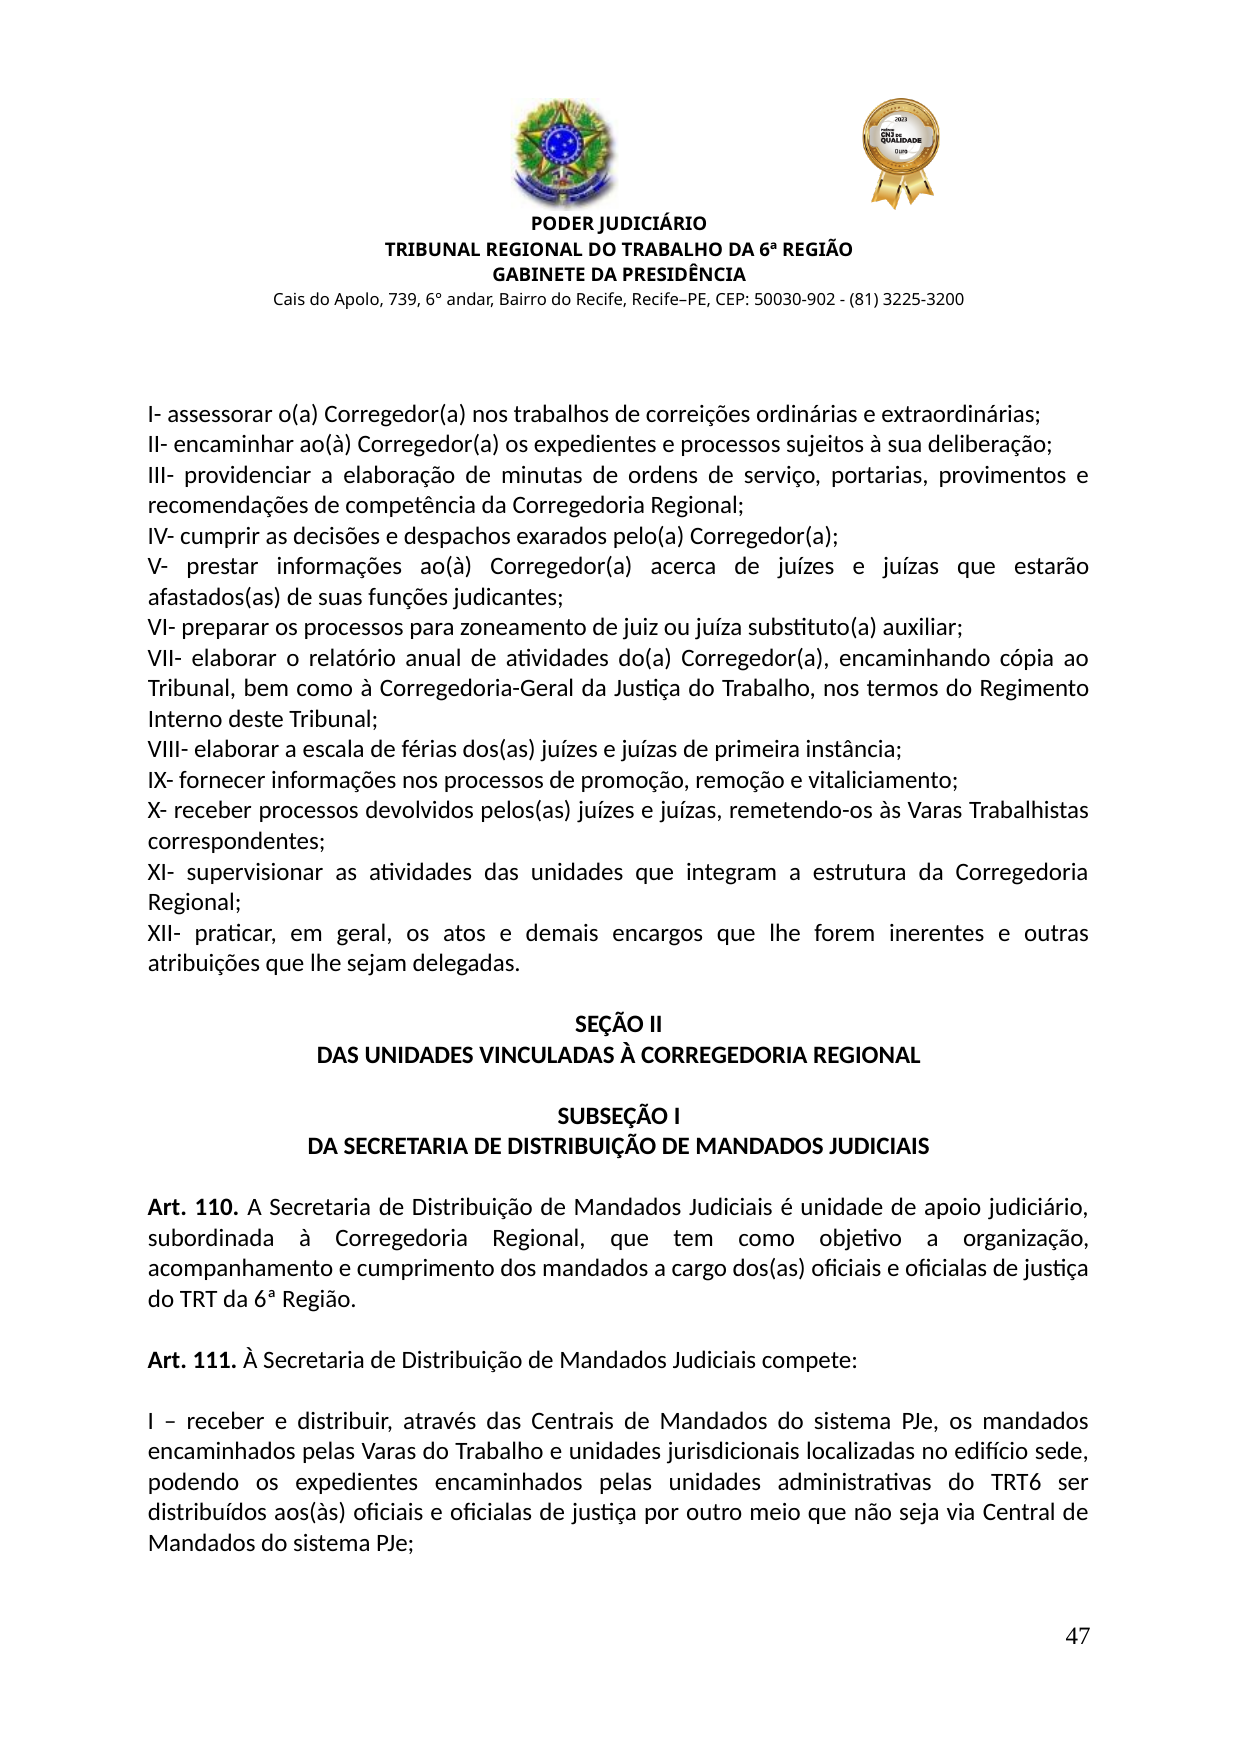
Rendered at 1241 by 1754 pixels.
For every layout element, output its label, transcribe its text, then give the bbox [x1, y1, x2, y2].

text VI- preparar os processos para zoneamento de juiz ou juíza substituto(a) auxiliar; [147, 611, 1090, 642]
text Art. 110. A Secretaria de Distribuição de Mandados Judiciais é unidade de apoio judiciário, subordinada à Corregedoria Regional, que tem como objetivo a organização, acompanhamento e cumprimento dos mandados a cargo dos(as) oficiais e oficialas de justiça do TRT da 6ª Região. [147, 1191, 1090, 1313]
text VIII- elaborar a escala de férias dos(as) juízes e juízas de primeira instância; [147, 733, 1090, 764]
text I- assessorar o(a) Corregedor(a) nos trabalhos de correições ordinárias e extraordinárias; [147, 398, 1090, 428]
text SUBSEÇÃO I [147, 1100, 1090, 1130]
text SEÇÃO II [147, 1008, 1090, 1039]
text IV- cumprir as decisões e despachos exarados pelo(a) Corregedor(a); [147, 520, 1090, 550]
text II- encaminhar ao(à) Corregedor(a) os expedientes e processos sujeitos à sua deliberação; [147, 428, 1090, 459]
text X- receber processos devolvidos pelos(as) juízes e juízas, remetendo-os às Varas Trabalhistas correspondentes; [147, 794, 1090, 856]
text VII- elaborar o relatório anual de atividades do(a) Corregedor(a), encaminhando cópia ao Tribunal, bem como à Corregedoria-Geral da Justiça do Trabalho, nos termos do Regimento Interno deste Tribunal; [147, 642, 1090, 733]
text XI- supervisionar as atividades das unidades que integram a estrutura da Corregedoria Regional; [147, 856, 1090, 917]
text IX- fornecer informações nos processos de promoção, remoção e vitaliciamento; [147, 764, 1090, 794]
text DAS UNIDADES VINCULADAS À CORREGEDORIA REGIONAL [147, 1039, 1090, 1069]
text Art. 111. À Secretaria de Distribuição de Mandados Judiciais compete: [147, 1344, 1090, 1374]
text V- prestar informações ao(à) Corregedor(a) acerca de juízes e juízas que estarão afastados(as) de suas funções judicantes; [147, 550, 1090, 611]
text III- providenciar a elaboração de minutas de ordens de serviço, portarias, provimentos e recomendações de competência da Corregedoria Regional; [147, 459, 1090, 520]
text XII- praticar, em geral, os atos e demais encargos que lhe forem inerentes e outras atribuições que lhe sejam delegadas. [147, 917, 1090, 978]
text DA SECRETARIA DE DISTRIBUIÇÃO DE MANDADOS JUDICIAIS [147, 1130, 1090, 1161]
text I – receber e distribuir, através das Centrais de Mandados do sistema PJe, os mandados encaminhados pelas Varas do Trabalho e unidades jurisdicionais localizadas no edifício sede, podendo os expedientes encaminhados pelas unidades administrativas do TRT6 ser distribuídos aos(às) oficiais e oficialas de justiça por outro meio que não seja via Central de Mandados do sistema PJe; [147, 1405, 1090, 1558]
